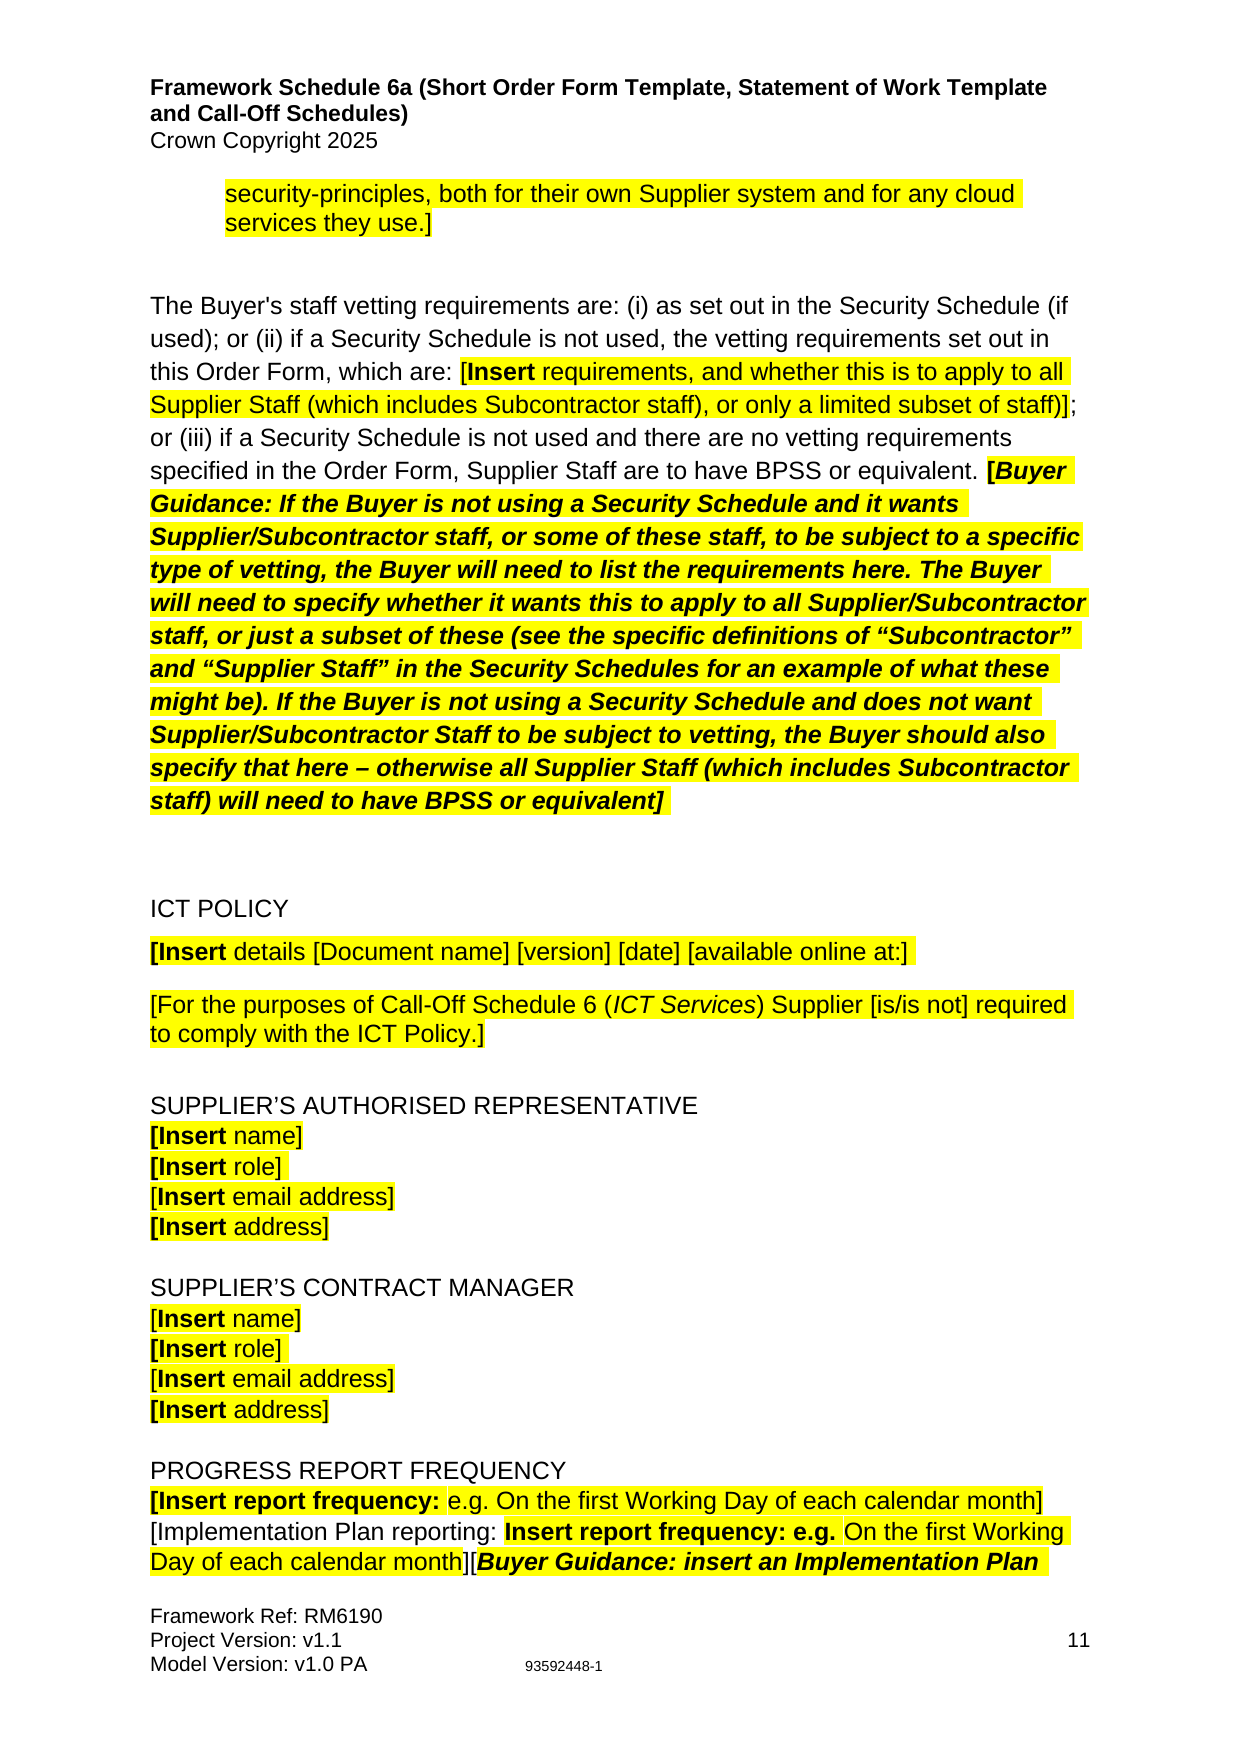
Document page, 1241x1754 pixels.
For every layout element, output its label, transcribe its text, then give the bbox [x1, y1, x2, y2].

text [Insert role] [150, 1334, 1090, 1363]
text [Insert role] [150, 1151, 1090, 1180]
text [For the purposes of Call-Off Schedule 6 (ICT Services) Supplier [is/is not] required to comply with the ICT Policy.] [150, 990, 1090, 1048]
text [Insert email address] [150, 1364, 1090, 1393]
list security-principles, both for their own Supplier system and for any cloud services they use.] [187, 179, 1090, 237]
text [Implementation Plan reporting: Insert report frequency: e.g. On the first Working Day of each calendar month][Buyer Guidance: insert an Implementation Plan [150, 1516, 1090, 1576]
text SUPPLIER’S CONTRACT MANAGER [150, 1273, 1090, 1302]
text [Insert address] [150, 1395, 1090, 1423]
text [Insert details [Document name] [version] [date] [available online at:] [150, 936, 1090, 965]
text [Insert report frequency: e.g. On the first Working Day of each calendar month] [150, 1486, 1090, 1515]
text [Insert email address] [150, 1182, 1090, 1211]
text PROGRESS REPORT FREQUENCY [150, 1456, 1090, 1484]
text [Insert name] [150, 1121, 1090, 1150]
text The Buyer's staff vetting requirements are: (i) as set out in the Security Schedule (if used); or (ii) if a Security Schedule is not used, the vetting requirements set out in this Order Form, which are: [Insert requirements, and whether this is to apply to all Supplier Staff (which includes Subcontractor staff), or only a limited subset of staff)]; or (iii) if a Security Schedule is not used and there are no vetting requirements specified in the Order Form, Supplier Staff are to have BPSS or equivalent. [Buyer Guidance: If the Buyer is not using a Security Schedule and it wants Supplier/Subcontractor staff, or some of these staff, to be subject to a specific type of vetting, the Buyer will need to list the requirements here. The Buyer will need to specify whether it wants this to apply to all Supplier/Subcontractor staff, or just a subset of these (see the specific definitions of “Subcontractor” and “Supplier Staff” in the Security Schedules for an example of what these might be). If the Buyer is not using a Security Schedule and does not want Supplier/Subcontractor Staff to be subject to vetting, the Buyer should also specify that here – otherwise all Supplier Staff (which includes Subcontractor staff) will need to have BPSS or equivalent] [150, 291, 1090, 815]
text SUPPLIER’S AUTHORISED REPRESENTATIVE [150, 1091, 1090, 1119]
text ICT POLICY [150, 893, 1090, 922]
text [Insert address] [150, 1212, 1090, 1241]
text [Insert name] [150, 1303, 1090, 1332]
